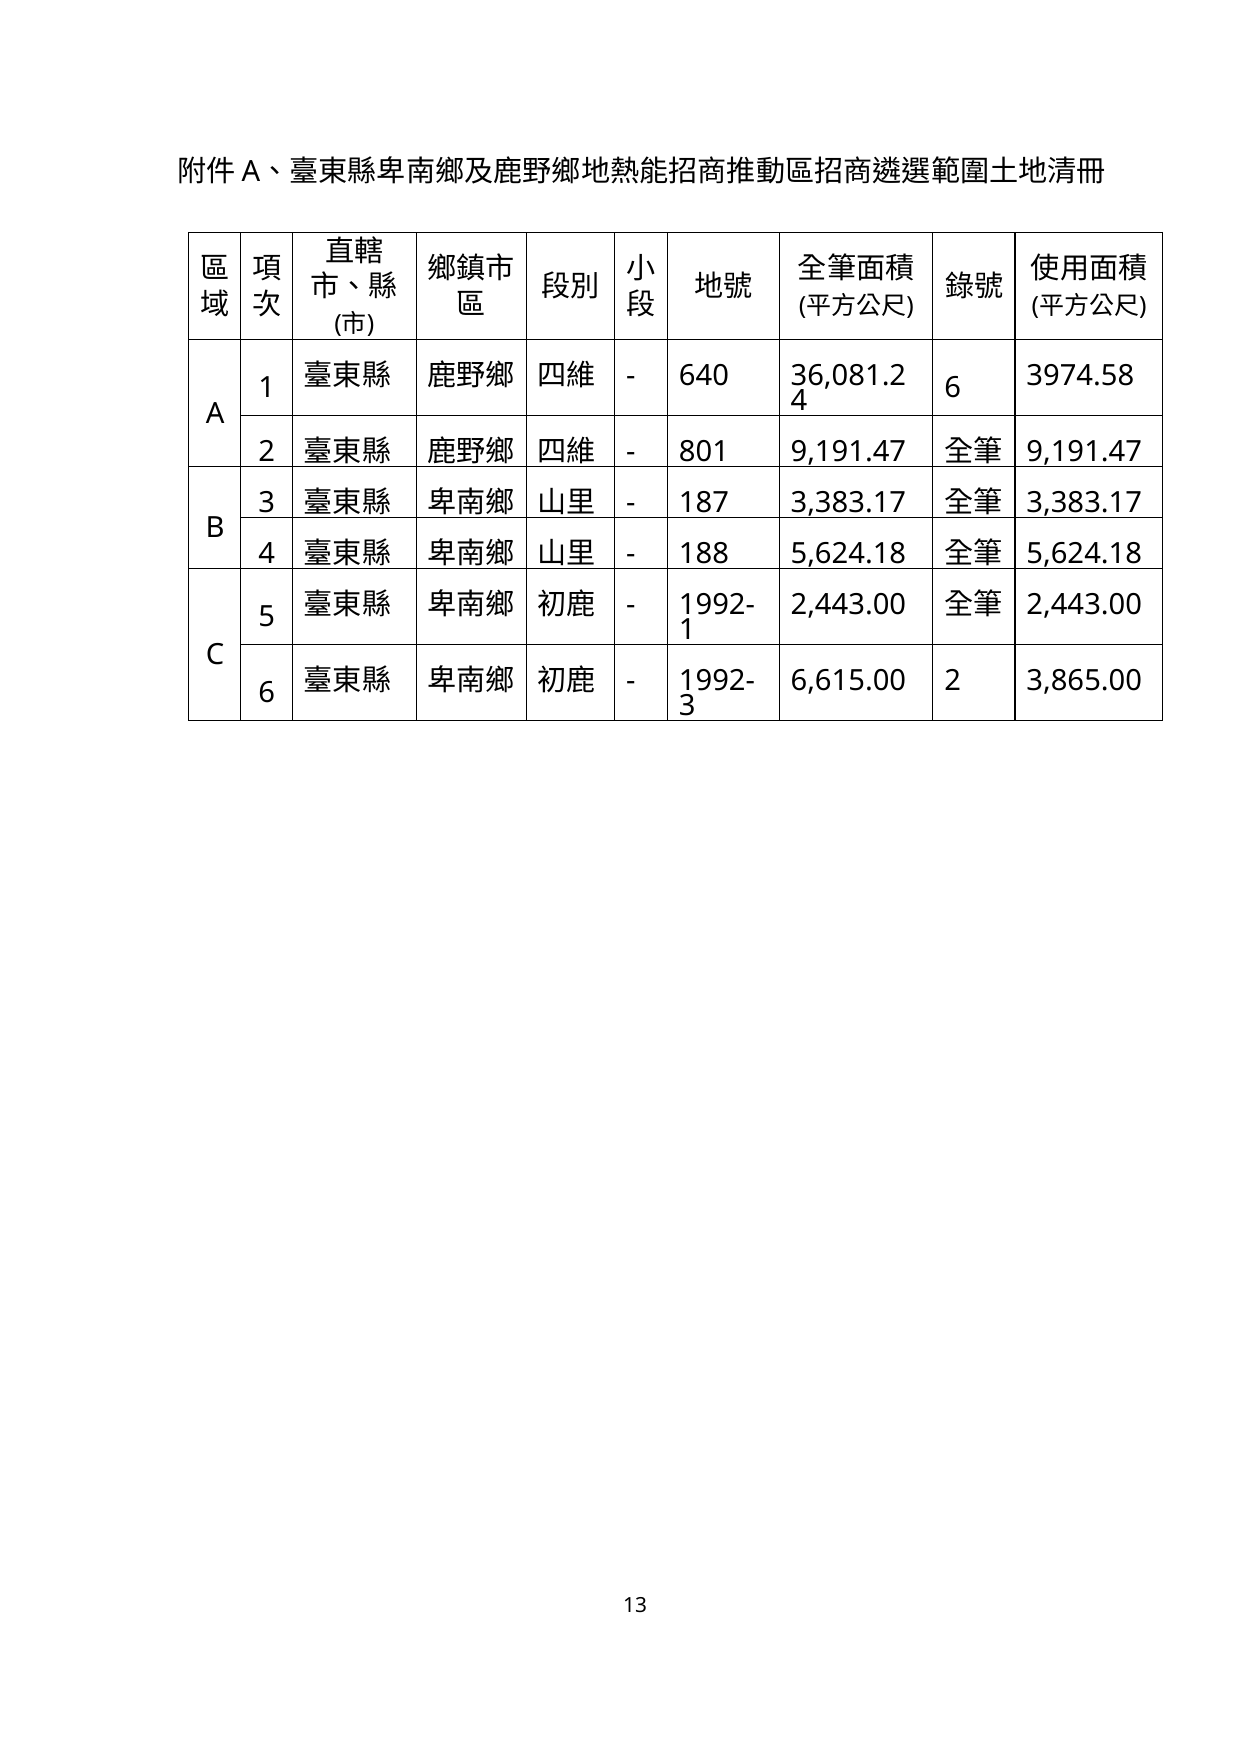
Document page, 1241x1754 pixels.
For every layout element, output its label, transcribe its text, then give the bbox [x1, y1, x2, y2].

table_cell 5,624.18 [780, 518, 932, 568]
table_cell 臺東縣 [293, 645, 416, 720]
table_cell 臺東縣 [293, 340, 416, 415]
table_cell 卑南鄉 [417, 467, 526, 517]
table_cell 2 [933, 645, 1014, 720]
table_header 段別 [527, 233, 614, 339]
table_cell 山里 [527, 467, 614, 517]
table_header 小段 [615, 233, 667, 339]
table_cell 全筆 [933, 416, 1014, 466]
table_header 區域 [189, 233, 240, 339]
table_cell 36,081.24 [780, 340, 932, 415]
table_header 錄號 [933, 233, 1014, 339]
table_cell 3,383.17 [780, 467, 932, 517]
table_cell 鹿野鄉 [417, 340, 526, 415]
table_cell 6 [933, 340, 1014, 415]
table_header 項次 [241, 233, 292, 339]
table_cell 臺東縣 [293, 467, 416, 517]
table_cell A [189, 340, 240, 466]
table_cell 四維 [527, 416, 614, 466]
table_cell 801 [668, 416, 779, 466]
table_cell 臺東縣 [293, 416, 416, 466]
table_cell 四維 [527, 340, 614, 415]
table_cell 臺東縣 [293, 569, 416, 644]
table_cell 1992-3 [668, 645, 779, 720]
table_cell 4 [241, 518, 292, 568]
table_cell 1992-1 [668, 569, 779, 644]
subtitle 附件A、臺東縣卑南鄉及鹿野鄉地熱能招商推動區招商遴選範圍土地清冊 [177, 148, 1106, 190]
table_cell - [615, 518, 667, 568]
table_cell 9,191.47 [1016, 416, 1162, 466]
table_cell 2 [241, 416, 292, 466]
table_cell 卑南鄉 [417, 569, 526, 644]
table_header 直轄市、縣(市) [293, 233, 416, 339]
table_cell 6,615.00 [780, 645, 932, 720]
table_cell - [615, 645, 667, 720]
table_cell 3,865.00 [1016, 645, 1162, 720]
table_cell 鹿野鄉 [417, 416, 526, 466]
table_cell 5 [241, 569, 292, 644]
table_cell 1 [241, 340, 292, 415]
table_cell - [615, 569, 667, 644]
table_header 地號 [668, 233, 779, 339]
table_cell B [189, 467, 240, 568]
table_cell 3 [241, 467, 292, 517]
table_cell 3974.58 [1016, 340, 1162, 415]
table_cell 188 [668, 518, 779, 568]
table_cell 9,191.47 [780, 416, 932, 466]
table_cell 卑南鄉 [417, 645, 526, 720]
table_cell 2,443.00 [1016, 569, 1162, 644]
table_cell 全筆 [933, 569, 1014, 644]
table_cell 全筆 [933, 467, 1014, 517]
table_header 使用面積 (平方公尺) [1016, 233, 1162, 339]
table_cell 臺東縣 [293, 518, 416, 568]
table_cell 640 [668, 340, 779, 415]
table_cell 187 [668, 467, 779, 517]
table_cell 卑南鄉 [417, 518, 526, 568]
table_cell 6 [241, 645, 292, 720]
table_cell 5,624.18 [1016, 518, 1162, 568]
table_header 鄉鎮市區 [417, 233, 526, 339]
table_cell 初鹿 [527, 569, 614, 644]
table_cell - [615, 467, 667, 517]
table_cell 山里 [527, 518, 614, 568]
table_cell 全筆 [933, 518, 1014, 568]
table_cell 初鹿 [527, 645, 614, 720]
table_cell 2,443.00 [780, 569, 932, 644]
table_cell - [615, 340, 667, 415]
table_header 全筆面積 (平方公尺) [780, 233, 932, 339]
table_cell 3,383.17 [1016, 467, 1162, 517]
table_cell C [189, 569, 240, 720]
table_cell - [615, 416, 667, 466]
